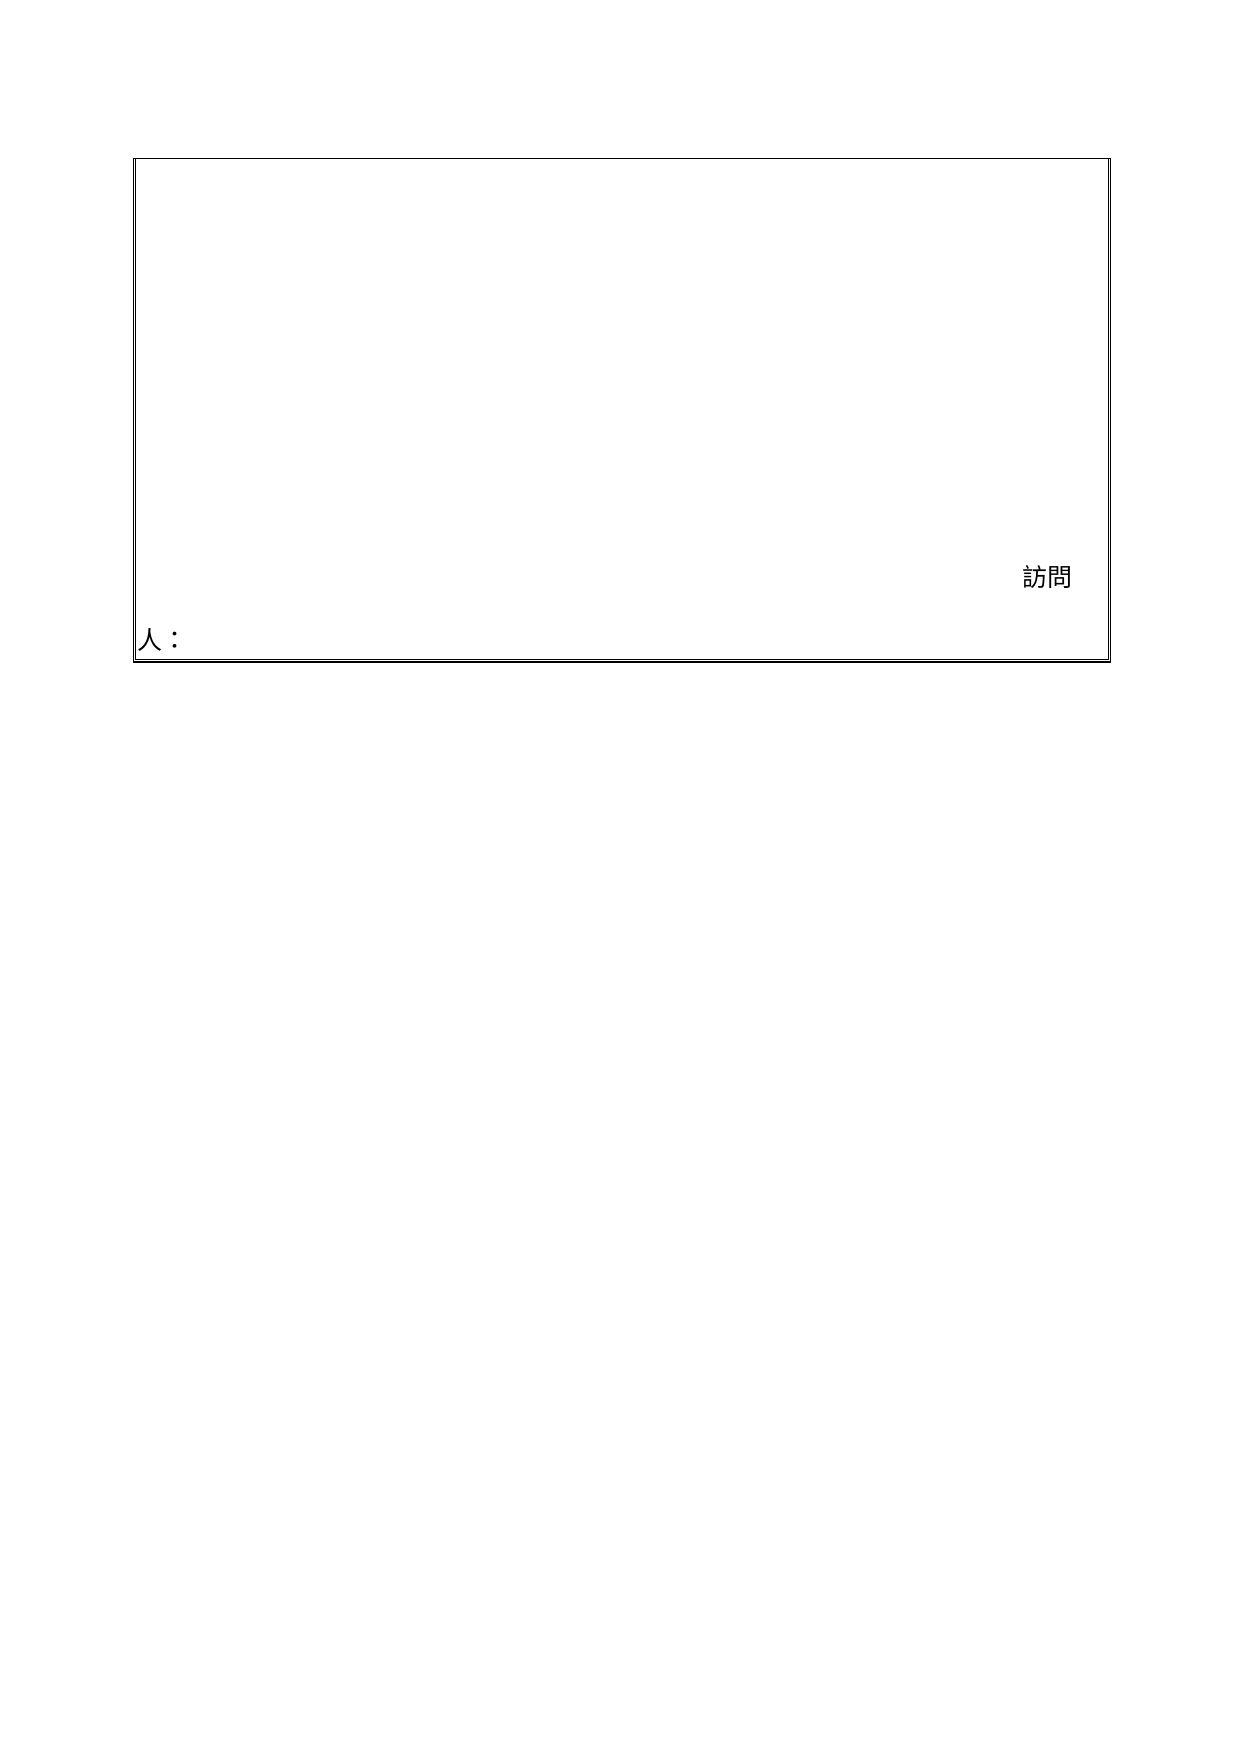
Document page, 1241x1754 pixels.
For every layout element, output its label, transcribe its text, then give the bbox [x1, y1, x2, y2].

table_cell 訪問人： [136, 159, 1108, 659]
